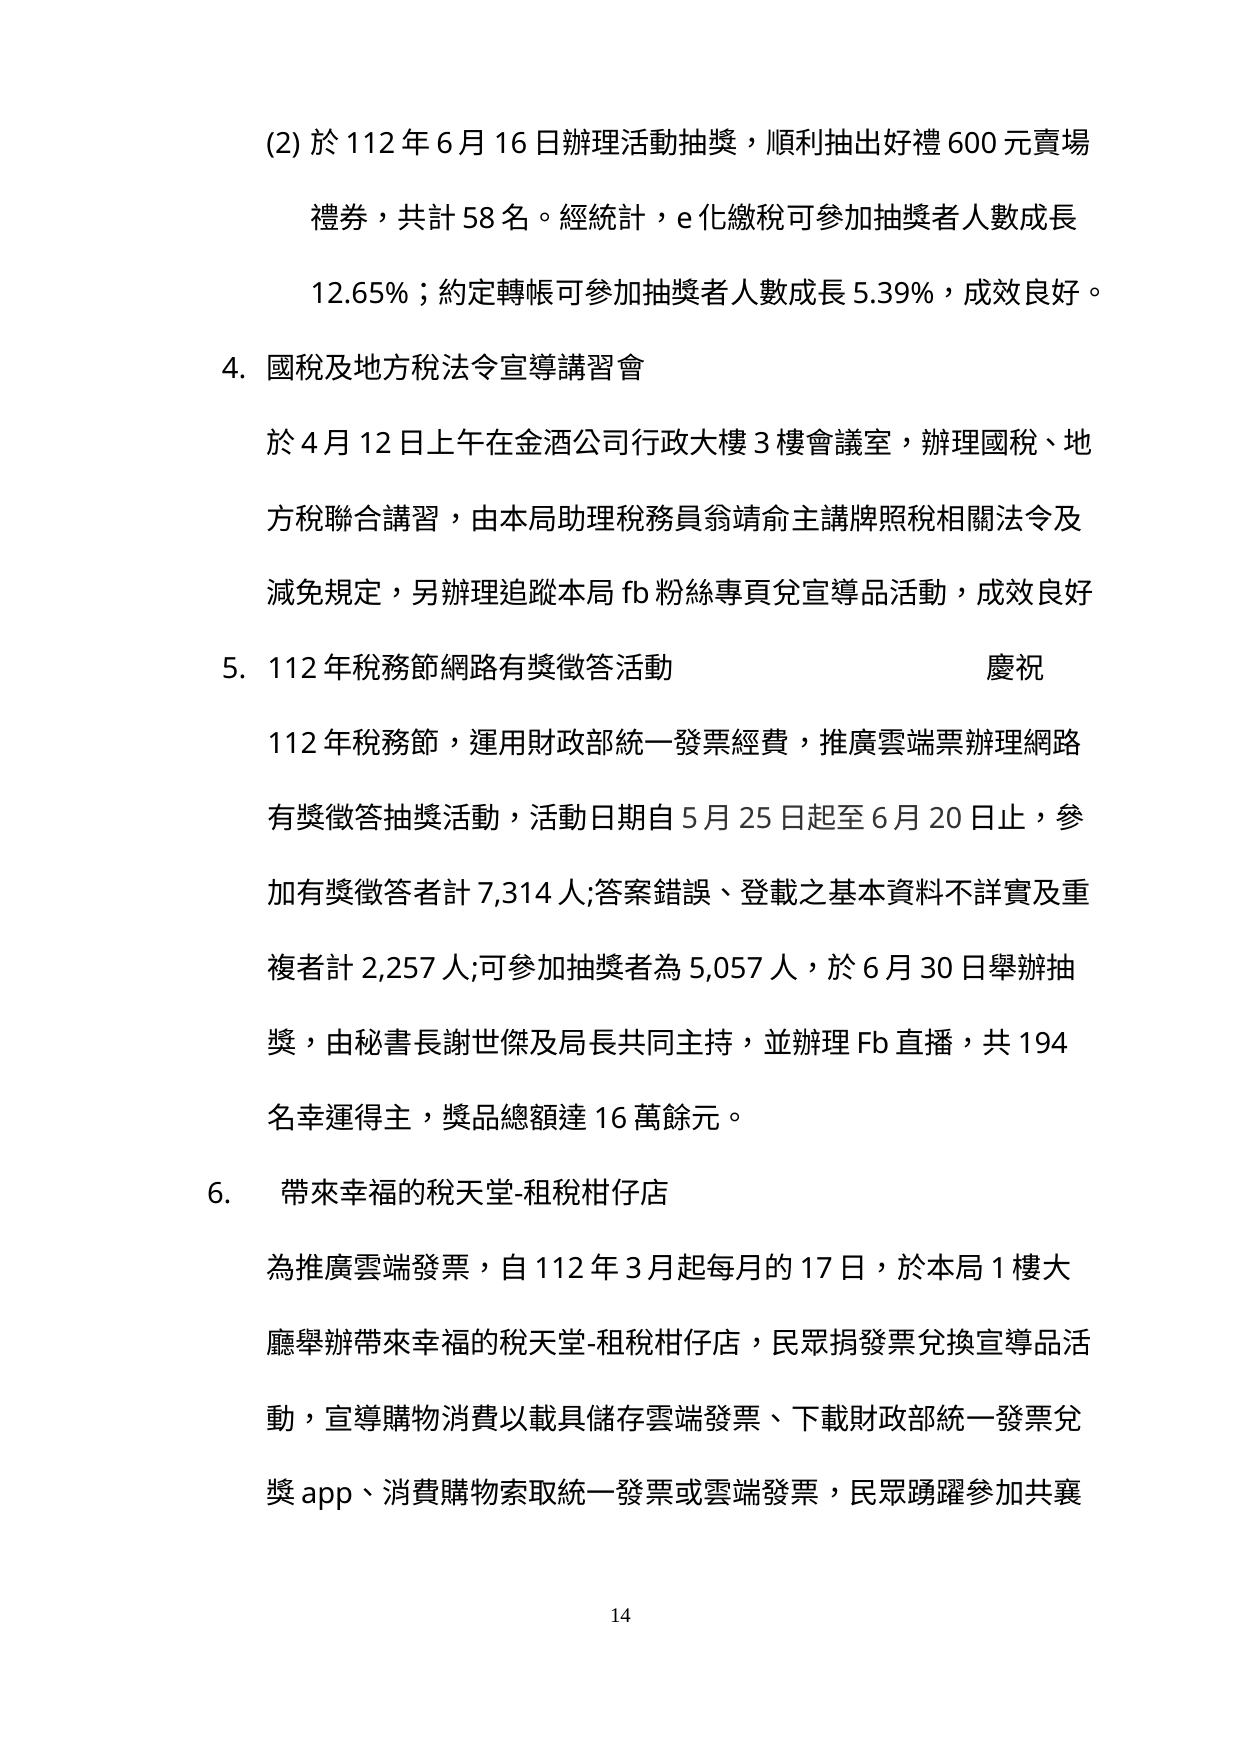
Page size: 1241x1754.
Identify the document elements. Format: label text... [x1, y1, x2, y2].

list 於112年6月16日辦理活動抽獎，順利抽出好禮600元賣場禮券，共計58名。經統計，e化繳稅可參加抽獎者人數成長12.65%；約定轉帳可參加抽獎者人數成長5.39%，成效良好。 [266, 104, 1092, 329]
list 112年稅務節網路有獎徵答活動 慶祝112年稅務節，運用財政部統一發票經費，推廣雲端票辦理網路有獎徵答抽獎活動，活動日期自5月25日起至6月20日止，參加有獎徵答者計7,314人;答案錯誤、登載之基本資料不詳實及重複者計 2,257人;可參加抽獎者為5,057人，於6月30日舉辦抽獎，由秘書長謝世傑及局長共同主持，並辦理Fb直播，共194名幸運得主，獎品總額達16萬餘元。 [222, 629, 1092, 1154]
text 於4月12日上午在金酒公司行政大樓3樓會議室，辦理國稅、地方稅聯合講習，由本局助理稅務員翁靖俞主講牌照稅相關法令及減免規定，另辦理追蹤本局fb粉絲專頁兌宣導品活動，成效良好。 [266, 404, 1092, 629]
text 為推廣雲端發票，自112年3月起每月的17日，於本局1樓大廳舉辦帶來幸福的稅天堂-租稅柑仔店，民眾捐發票兌換宣導品活動，宣導購物消費以載具儲存雲端發票、下載財政部統一發票兌獎app、消費購物索取統一發票或雲端發票，民眾踴躍參加共襄 [266, 1229, 1092, 1529]
list 帶來幸福的稅天堂-租稅柑仔店 [207, 1154, 1092, 1229]
list 國稅及地方稅法令宣導講習會 [222, 329, 1092, 404]
